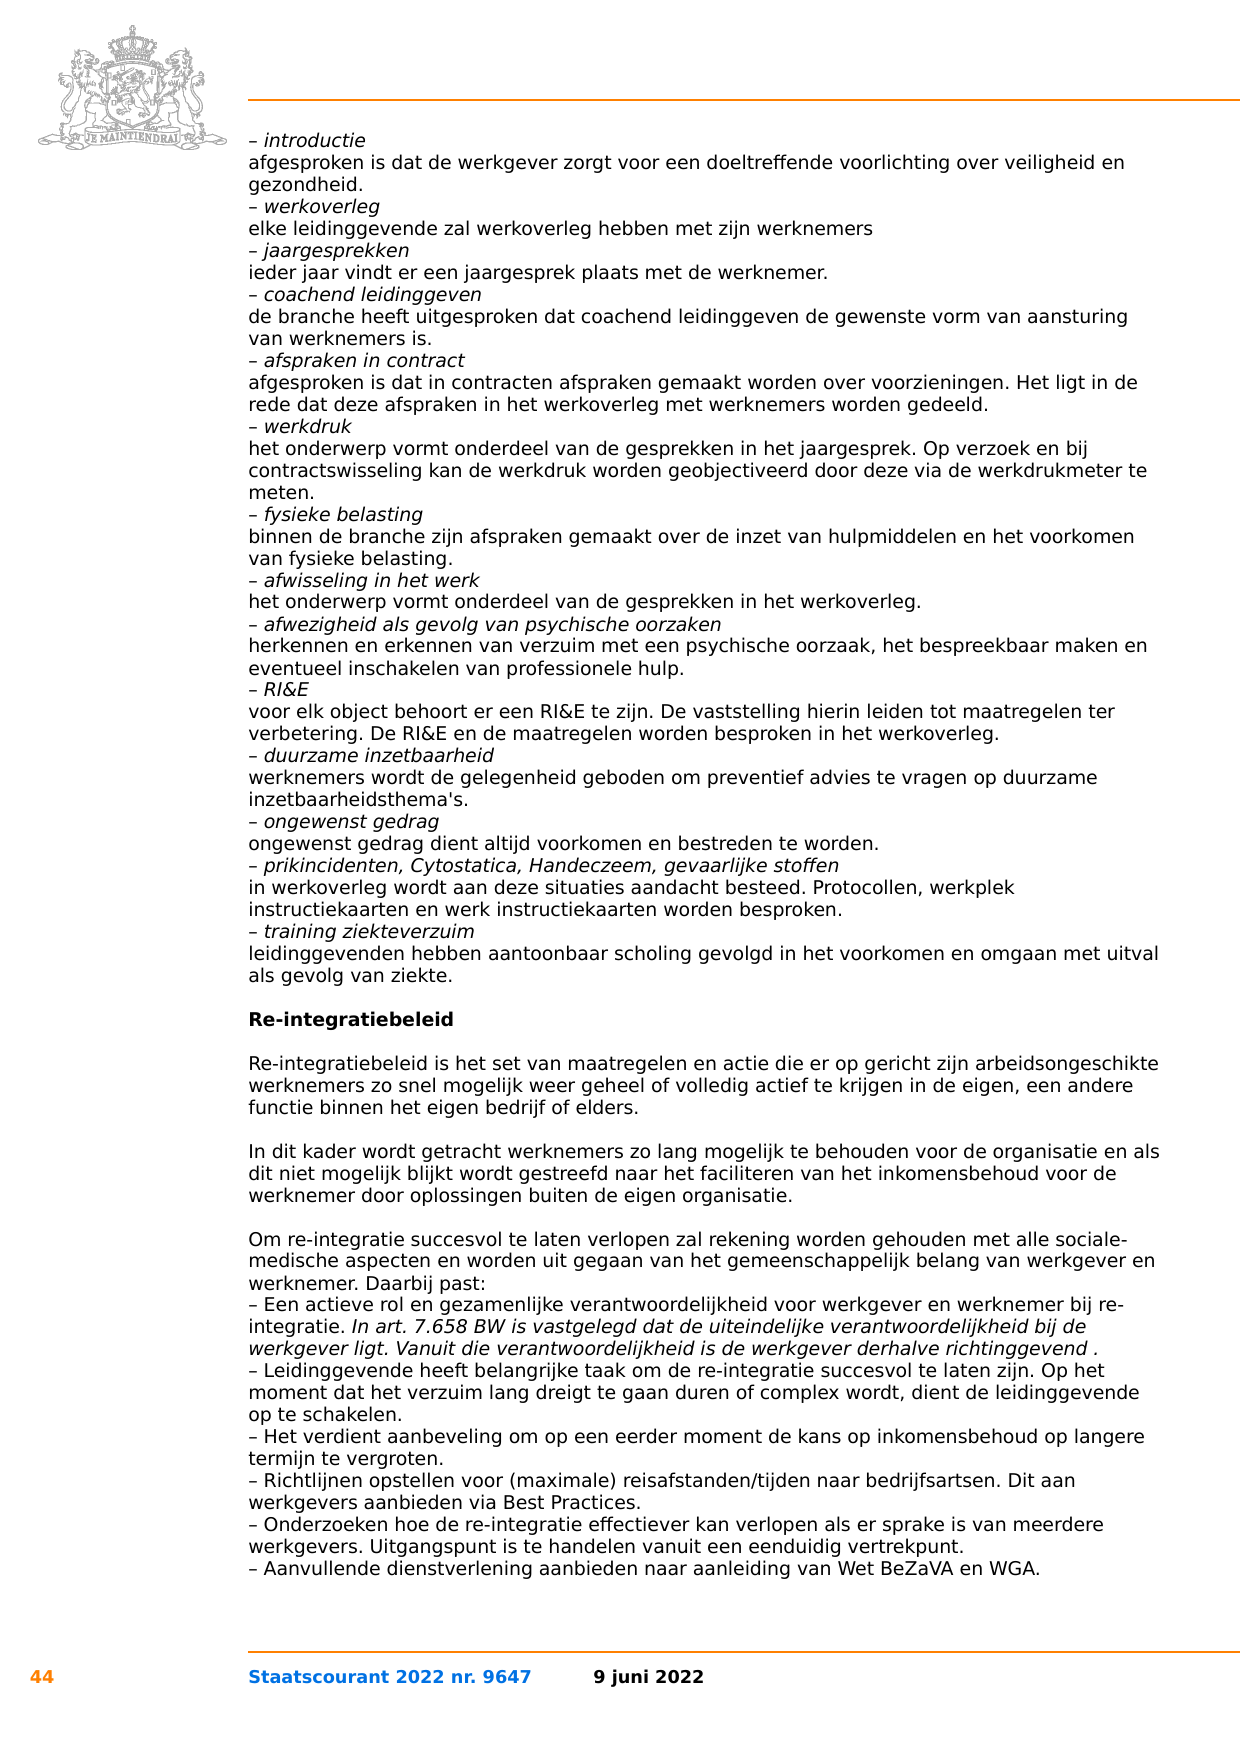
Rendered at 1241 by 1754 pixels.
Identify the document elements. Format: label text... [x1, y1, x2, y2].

text – afwisseling in het werk [248, 569, 1163, 591]
text binnen de branche zijn afspraken gemaakt over de inzet van hulpmiddelen en het voorkomen van fysieke belasting. [248, 526, 1163, 569]
picture [38, 25, 227, 150]
text – prikincidenten, Cytostatica, Handeczeem, gevaarlijke stoffen [248, 855, 1163, 877]
text herkennen en erkennen van verzuim met een psychische oorzaak, het bespreekbaar maken en eventueel inschakelen van professionele hulp. [248, 635, 1163, 679]
text de branche heeft uitgesproken dat coachend leidinggeven de gewenste vorm van aansturing van werknemers is. [248, 306, 1163, 350]
text ongewenst gedrag dient altijd voorkomen en bestreden te worden. [248, 833, 1163, 855]
text – RI&E [248, 679, 1163, 701]
text – Richtlijnen opstellen voor (maximale) reisafstanden/tijden naar bedrijfsartsen. Dit aan werkgevers aanbieden via Best Practices. [248, 1470, 1163, 1514]
text – werkoverleg [248, 196, 1163, 218]
text – training ziekteverzuim [248, 921, 1163, 943]
text afgesproken is dat in contracten afspraken gemaakt worden over voorzieningen. Het ligt in de rede dat deze afspraken in het werkoverleg met werknemers worden gedeeld. [248, 372, 1163, 416]
text ieder jaar vindt er een jaargesprek plaats met de werknemer. [248, 262, 1163, 284]
text – werkdruk [248, 416, 1163, 438]
text – coachend leidinggeven [248, 284, 1163, 306]
text – Het verdient aanbeveling om op een eerder moment de kans op inkomensbehoud op langere termijn te vergroten. [248, 1426, 1163, 1470]
text Om re-integratie succesvol te laten verlopen zal rekening worden gehouden met alle sociale-medische aspecten en worden uit gegaan van het gemeenschappelijk belang van werkgever en werknemer. Daarbij past: [248, 1228, 1163, 1294]
text In dit kader wordt getracht werknemers zo lang mogelijk te behouden voor de organisatie en als dit niet mogelijk blijkt wordt gestreefd naar het faciliteren van het inkomensbehoud voor de werknemer door oplossingen buiten de eigen organisatie. [248, 1141, 1163, 1207]
text elke leidinggevende zal werkoverleg hebben met zijn werknemers [248, 218, 1163, 240]
text – introductie [248, 130, 1163, 152]
text – duurzame inzetbaarheid [248, 745, 1163, 767]
text voor elk object behoort er een RI&E te zijn. De vaststelling hierin leiden tot maatregelen ter verbetering. De RI&E en de maatregelen worden besproken in het werkoverleg. [248, 701, 1163, 745]
text – Aanvullende dienstverlening aanbieden naar aanleiding van Wet BeZaVA en WGA. [248, 1558, 1163, 1580]
text – jaargesprekken [248, 240, 1163, 262]
text werknemers wordt de gelegenheid geboden om preventief advies te vragen op duurzame inzetbaarheidsthema's. [248, 767, 1163, 811]
text het onderwerp vormt onderdeel van de gesprekken in het jaargesprek. Op verzoek en bij contractswisseling kan de werkdruk worden geobjectiveerd door deze via de werkdrukmeter te meten. [248, 438, 1163, 503]
subtitle Re-integratiebeleid [248, 1009, 1163, 1031]
text – afwezigheid als gevolg van psychische oorzaken [248, 613, 1163, 635]
text in werkoverleg wordt aan deze situaties aandacht besteed. Protocollen, werkplek instructiekaarten en werk instructiekaarten worden besproken. [248, 877, 1163, 921]
text afgesproken is dat de werkgever zorgt voor een doeltreffende voorlichting over veiligheid en gezondheid. [248, 152, 1163, 196]
text leidinggevenden hebben aantoonbaar scholing gevolgd in het voorkomen en omgaan met uitval als gevolg van ziekte. [248, 943, 1163, 987]
text Re-integratiebeleid is het set van maatregelen en actie die er op gericht zijn arbeidsongeschikte werknemers zo snel mogelijk weer geheel of volledig actief te krijgen in de eigen, een andere functie binnen het eigen bedrijf of elders. [248, 1053, 1163, 1119]
text – afspraken in contract [248, 350, 1163, 372]
text – fysieke belasting [248, 503, 1163, 526]
text – Onderzoeken hoe de re-integratie effectiever kan verlopen als er sprake is van meerdere werkgevers. Uitgangspunt is te handelen vanuit een eenduidig vertrekpunt. [248, 1514, 1163, 1558]
text – ongewenst gedrag [248, 811, 1163, 833]
text het onderwerp vormt onderdeel van de gesprekken in het werkoverleg. [248, 591, 1163, 613]
text – Leidinggevende heeft belangrijke taak om de re-integratie succesvol te laten zijn. Op het moment dat het verzuim lang dreigt te gaan duren of complex wordt, dient de leidinggevende op te schakelen. [248, 1360, 1163, 1426]
text – Een actieve rol en gezamenlijke verantwoordelijkheid voor werkgever en werknemer bij re-integratie. In art. 7.658 BW is vastgelegd dat de uiteindelijke verantwoordelijkheid bij de werkgever ligt. Vanuit die verantwoordelijkheid is de werkgever derhalve richtinggevend . [248, 1294, 1163, 1360]
